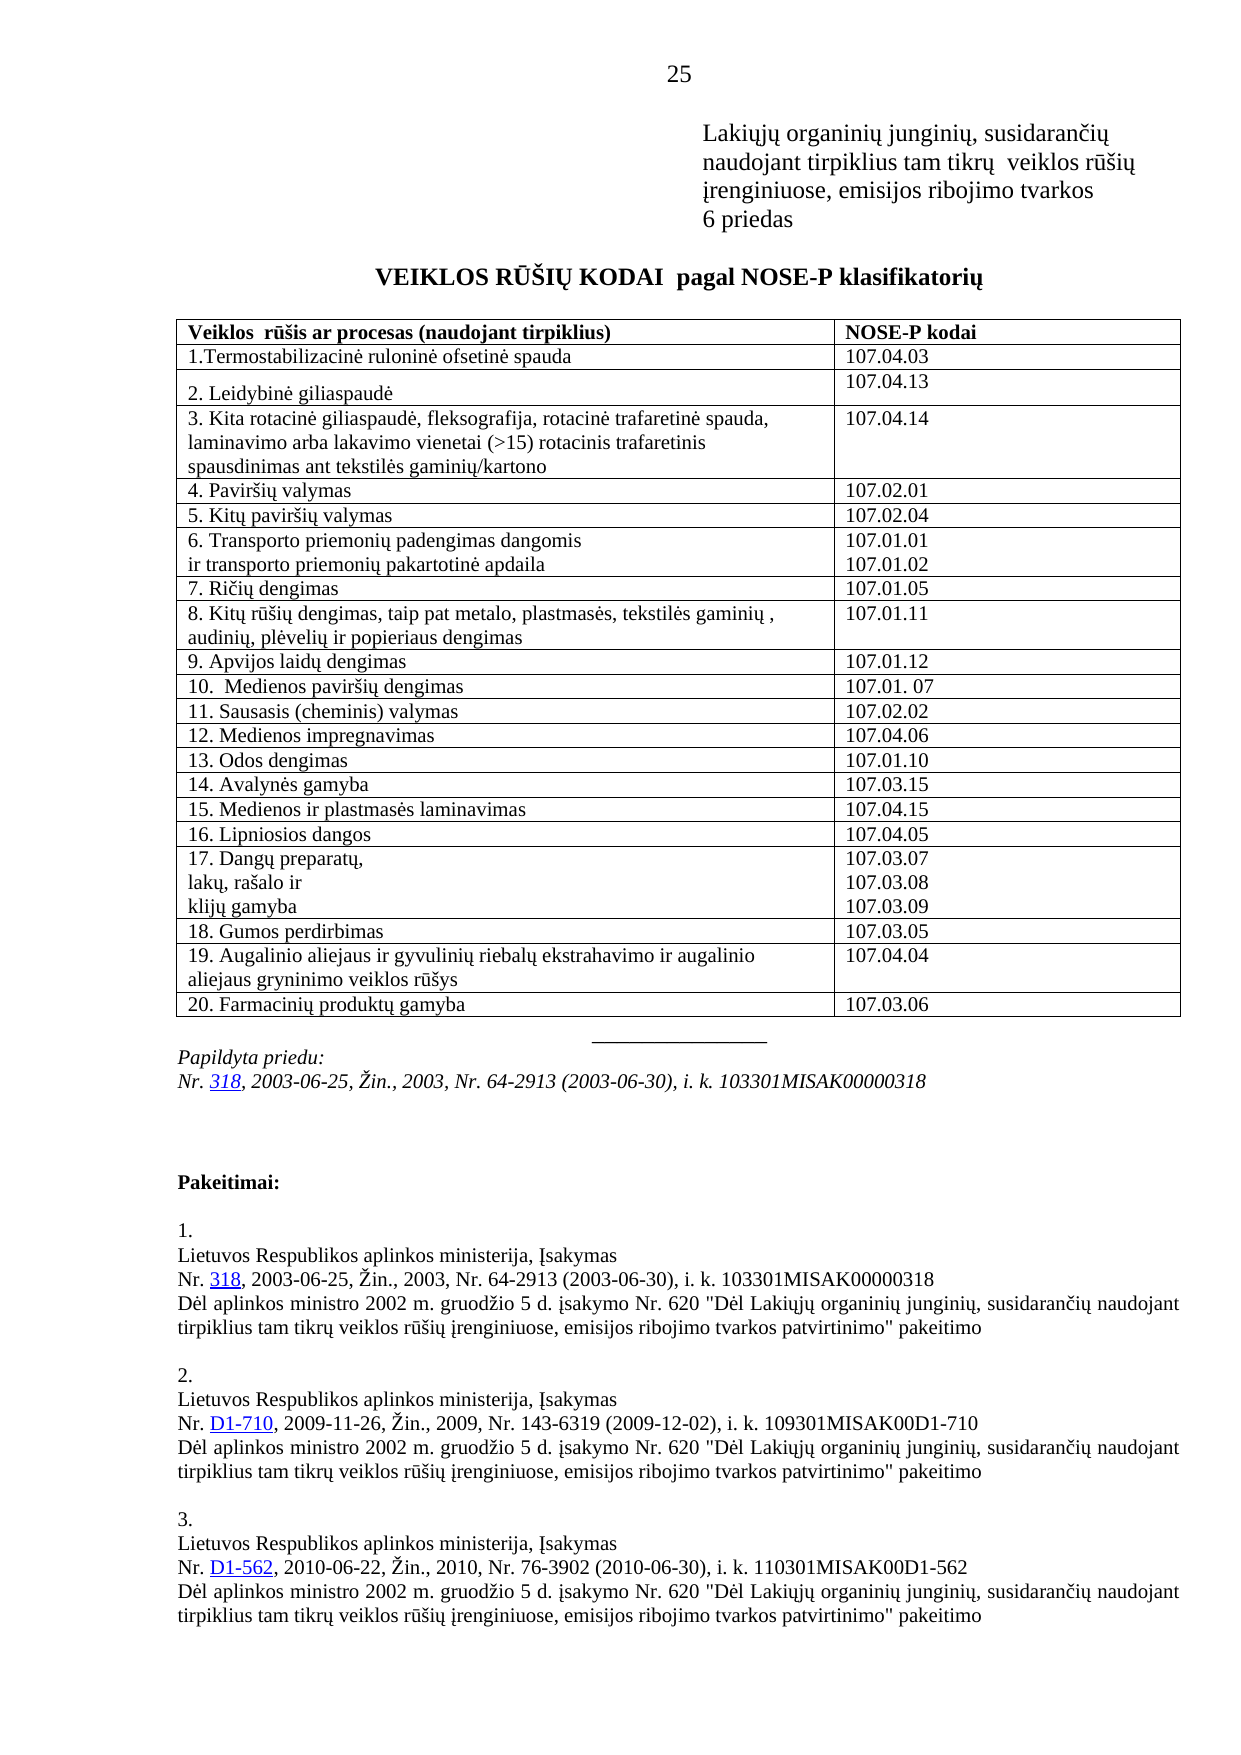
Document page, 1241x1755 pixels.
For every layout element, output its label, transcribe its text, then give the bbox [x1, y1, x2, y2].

table_cell 107.03.15 [835, 773, 1180, 796]
table_cell 6. Transporto priemonių padengimas dangomis ir transporto priemonių pakartotinė apdaila [177, 528, 834, 576]
table_cell 18. Gumos perdirbimas [177, 919, 834, 943]
text Lakiųjų organinių junginių, susidarančių [702, 118, 1181, 147]
table_cell 107.01.01 107.01.02 [835, 528, 1180, 576]
table_cell 5. Kitų paviršių valymas [177, 504, 834, 527]
table_cell 11. Sausasis (cheminis) valymas [177, 699, 834, 723]
table_cell 7. Ričių dengimas [177, 577, 834, 600]
text Dėl aplinkos ministro 2002 m. gruodžio 5 d. įsakymo Nr. 620 "Dėl Lakiųjų organinių junginių, susidarančių naudojant tirpiklius tam tikrų veiklos rūšių įrenginiuose, emisijos ribojimo tvarkos patvirtinimo" pakeitimo [177, 1579, 1181, 1627]
table_cell 3. Kita rotacinė giliaspaudė, fleksografija, rotacinė trafaretinė spauda, laminavimo arba lakavimo vienetai (>15) rotacinis trafaretinis spausdinimas ant tekstilės gaminių/kartono [177, 406, 834, 478]
table_cell 107.01.10 [835, 748, 1180, 772]
table_cell 13. Odos dengimas [177, 748, 834, 772]
table_cell 107.02.01 [835, 479, 1180, 502]
text Veiklos rūšių kodai pagal NOSE-P klasifikatorių [177, 262, 1181, 291]
table_cell 107.03.06 [835, 993, 1180, 1016]
table_header NOSE-P kodai [835, 320, 1180, 344]
table_cell 20. Farmacinių produktų gamyba [177, 993, 834, 1016]
table_cell 107.04.03 [835, 345, 1180, 368]
table_cell 14. Avalynės gamyba [177, 773, 834, 796]
text Nr. 318, 2003-06-25, Žin., 2003, Nr. 64-2913 (2003-06-30), i. k. 103301MISAK00000318 [177, 1069, 1181, 1093]
table_cell 15. Medienos ir plastmasės laminavimas [177, 798, 834, 821]
table_cell 17. Dangų preparatų, lakų, rašalo ir klijų gamyba [177, 847, 834, 918]
text Nr. D1-562, 2010-06-22, Žin., 2010, Nr. 76-3902 (2010-06-30), i. k. 110301MISAK00D1-562 [177, 1555, 1181, 1579]
text įrenginiuose, emisijos ribojimo tvarkos [702, 176, 1181, 204]
table_cell 19. Augalinio aliejaus ir gyvulinių riebalų ekstrahavimo ir augalinio aliejaus gryninimo veiklos rūšys [177, 944, 834, 991]
table_cell 107.04.15 [835, 798, 1180, 821]
text Dėl aplinkos ministro 2002 m. gruodžio 5 d. įsakymo Nr. 620 "Dėl Lakiųjų organinių junginių, susidarančių naudojant tirpiklius tam tikrų veiklos rūšių įrenginiuose, emisijos ribojimo tvarkos patvirtinimo" pakeitimo [177, 1435, 1181, 1483]
text Lietuvos Respublikos aplinkos ministerija, Įsakymas [177, 1242, 1181, 1267]
text 1. [177, 1218, 1181, 1242]
text Dėl aplinkos ministro 2002 m. gruodžio 5 d. įsakymo Nr. 620 "Dėl Lakiųjų organinių junginių, susidarančių naudojant tirpiklius tam tikrų veiklos rūšių įrenginiuose, emisijos ribojimo tvarkos patvirtinimo" pakeitimo [177, 1291, 1181, 1339]
text Pakeitimai: [177, 1170, 1181, 1194]
text ______________ [177, 1017, 1181, 1045]
table_cell 107.01.05 [835, 577, 1180, 600]
table_cell 107.04.14 [835, 406, 1180, 478]
table_cell 2. Leidybinė giliaspaudė [177, 370, 834, 405]
table_cell 16. Lipniosios dangos [177, 822, 834, 846]
table_cell 12. Medienos impregnavimas [177, 724, 834, 747]
table_cell 4. Paviršių valymas [177, 479, 834, 502]
text Lietuvos Respublikos aplinkos ministerija, Įsakymas [177, 1387, 1181, 1411]
text Papildyta priedu: [177, 1045, 1181, 1069]
table_cell 107.04.13 [835, 370, 1180, 405]
table_cell 8. Kitų rūšių dengimas, taip pat metalo, plastmasės, tekstilės gaminių , audinių, plėvelių ir popieriaus dengimas [177, 601, 834, 649]
text Nr. 318, 2003-06-25, Žin., 2003, Nr. 64-2913 (2003-06-30), i. k. 103301MISAK00000318 [177, 1267, 1181, 1291]
table_cell 107.02.02 [835, 699, 1180, 723]
text Nr. D1-710, 2009-11-26, Žin., 2009, Nr. 143-6319 (2009-12-02), i. k. 109301MISAK00D1-710 [177, 1411, 1181, 1435]
table_cell 107.01.11 [835, 601, 1180, 649]
table_cell 107.04.04 [835, 944, 1180, 991]
table_cell 9. Apvijos laidų dengimas [177, 650, 834, 673]
text 6 priedas [627, 204, 1181, 233]
table_cell 107.01.12 [835, 650, 1180, 673]
table_cell 107.01. 07 [835, 675, 1180, 698]
table_cell 107.02.04 [835, 504, 1180, 527]
text naudojant tirpiklius tam tikrų veiklos rūšių [702, 147, 1181, 176]
table_cell 107.04.06 [835, 724, 1180, 747]
table_cell 107.03.05 [835, 919, 1180, 943]
table_cell 107.04.05 [835, 822, 1180, 846]
text 2. [177, 1363, 1181, 1387]
table_cell 107.03.07 107.03.08 107.03.09 [835, 847, 1180, 918]
table_cell 1.Termostabilizacinė ruloninė ofsetinė spauda [177, 345, 834, 368]
text Lietuvos Respublikos aplinkos ministerija, Įsakymas [177, 1531, 1181, 1555]
table_header Veiklos rūšis ar procesas (naudojant tirpiklius) [177, 320, 834, 344]
text 3. [177, 1507, 1181, 1531]
table_cell 10. Medienos paviršių dengimas [177, 675, 834, 698]
